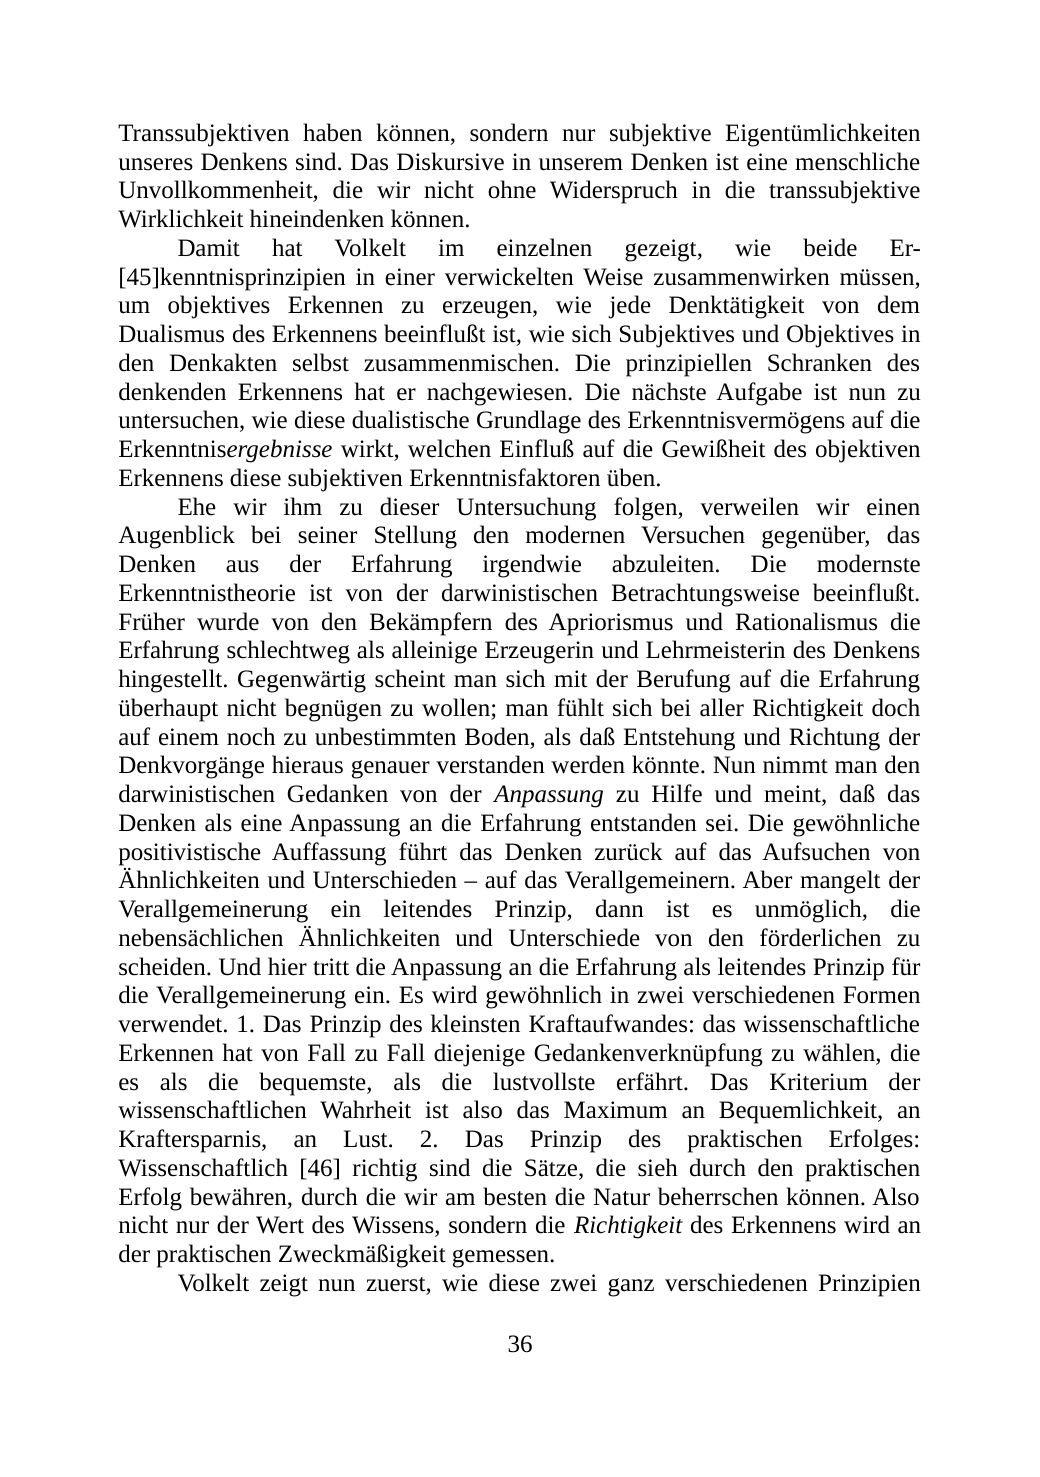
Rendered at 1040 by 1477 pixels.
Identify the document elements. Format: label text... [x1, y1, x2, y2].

text Damit hat Volkelt im einzelnen gezeigt, wie beide Er-[45]kenntnisprinzipien in einer verwickelten Weise zusammenwirken müssen, um objektives Erkennen zu erzeugen, wie jede Denktätigkeit von dem Dualismus des Erkennens beeinflußt ist, wie sich Subjektives und Objektives in den Denkakten selbst zusammenmischen. Die prinzipiellen Schranken des denkenden Erkennens hat er nachgewiesen. Die nächste Aufgabe ist nun zu untersuchen, wie diese dualistische Grundlage des Erkenntnisvermögens auf die Erkenntnisergebnisse wirkt, welchen Einfluß auf die Gewißheit des objektiven Erkennens diese subjektiven Erkenntnisfaktoren üben. [118, 233, 921, 492]
text Volkelt zeigt nun zuerst, wie diese zwei ganz verschiedenen Prinzipien [118, 1268, 921, 1297]
text Transsubjektiven haben können, sondern nur subjektive Eigentümlichkeiten unseres Denkens sind. Das Diskursive in unserem Denken ist eine menschliche Unvollkommenheit, die wir nicht ohne Widerspruch in die transsubjektive Wirklichkeit hineindenken können. [118, 118, 921, 233]
text Ehe wir ihm zu dieser Untersuchung folgen, verweilen wir einen Augenblick bei seiner Stellung den modernen Versuchen gegenüber, das Denken aus der Erfahrung irgendwie abzuleiten. Die modernste Erkenntnistheorie ist von der darwinistischen Betrachtungsweise beeinflußt. Früher wurde von den Bekämpfern des Apriorismus und Rationalismus die Erfahrung schlechtweg als alleinige Erzeugerin und Lehrmeisterin des Denkens hingestellt. Gegenwärtig scheint man sich mit der Berufung auf die Erfahrung überhaupt nicht begnügen zu wollen; man fühlt sich bei aller Richtigkeit doch auf einem noch zu unbestimmten Boden, als daß Entstehung und Richtung der Denkvorgänge hieraus genauer verstanden werden könnte. Nun nimmt man den darwinistischen Gedanken von der Anpassung zu Hilfe und meint, daß das Denken als eine Anpassung an die Erfahrung entstanden sei. Die gewöhnliche positivistische Auffassung führt das Denken zurück auf das Aufsuchen von Ähnlichkeiten und Unterschieden – auf das Verallgemeinern. Aber mangelt der Verallgemeinerung ein leitendes Prinzip, dann ist es unmöglich, die nebensächlichen Ähnlichkeiten und Unterschiede von den förderlichen zu scheiden. Und hier tritt die Anpassung an die Erfahrung als leitendes Prinzip für die Verallgemeinerung ein. Es wird gewöhnlich in zwei verschiedenen Formen verwendet. 1. Das Prinzip des kleinsten Kraftaufwandes: das wissenschaftliche Erkennen hat von Fall zu Fall diejenige Gedankenverknüpfung zu wählen, die es als die bequemste, als die lustvollste erfährt. Das Kriterium der wissenschaftlichen Wahrheit ist also das Maximum an Bequemlichkeit, an Kraftersparnis, an Lust. 2. Das Prinzip des praktischen Erfolges: Wissenschaftlich [46] richtig sind die Sätze, die sieh durch den praktischen Erfolg bewähren, durch die wir am besten die Natur beherrschen können. Also nicht nur der Wert des Wissens, sondern die Richtigkeit des Erkennens wird an der praktischen Zweckmäßigkeit gemessen. [118, 492, 921, 1268]
